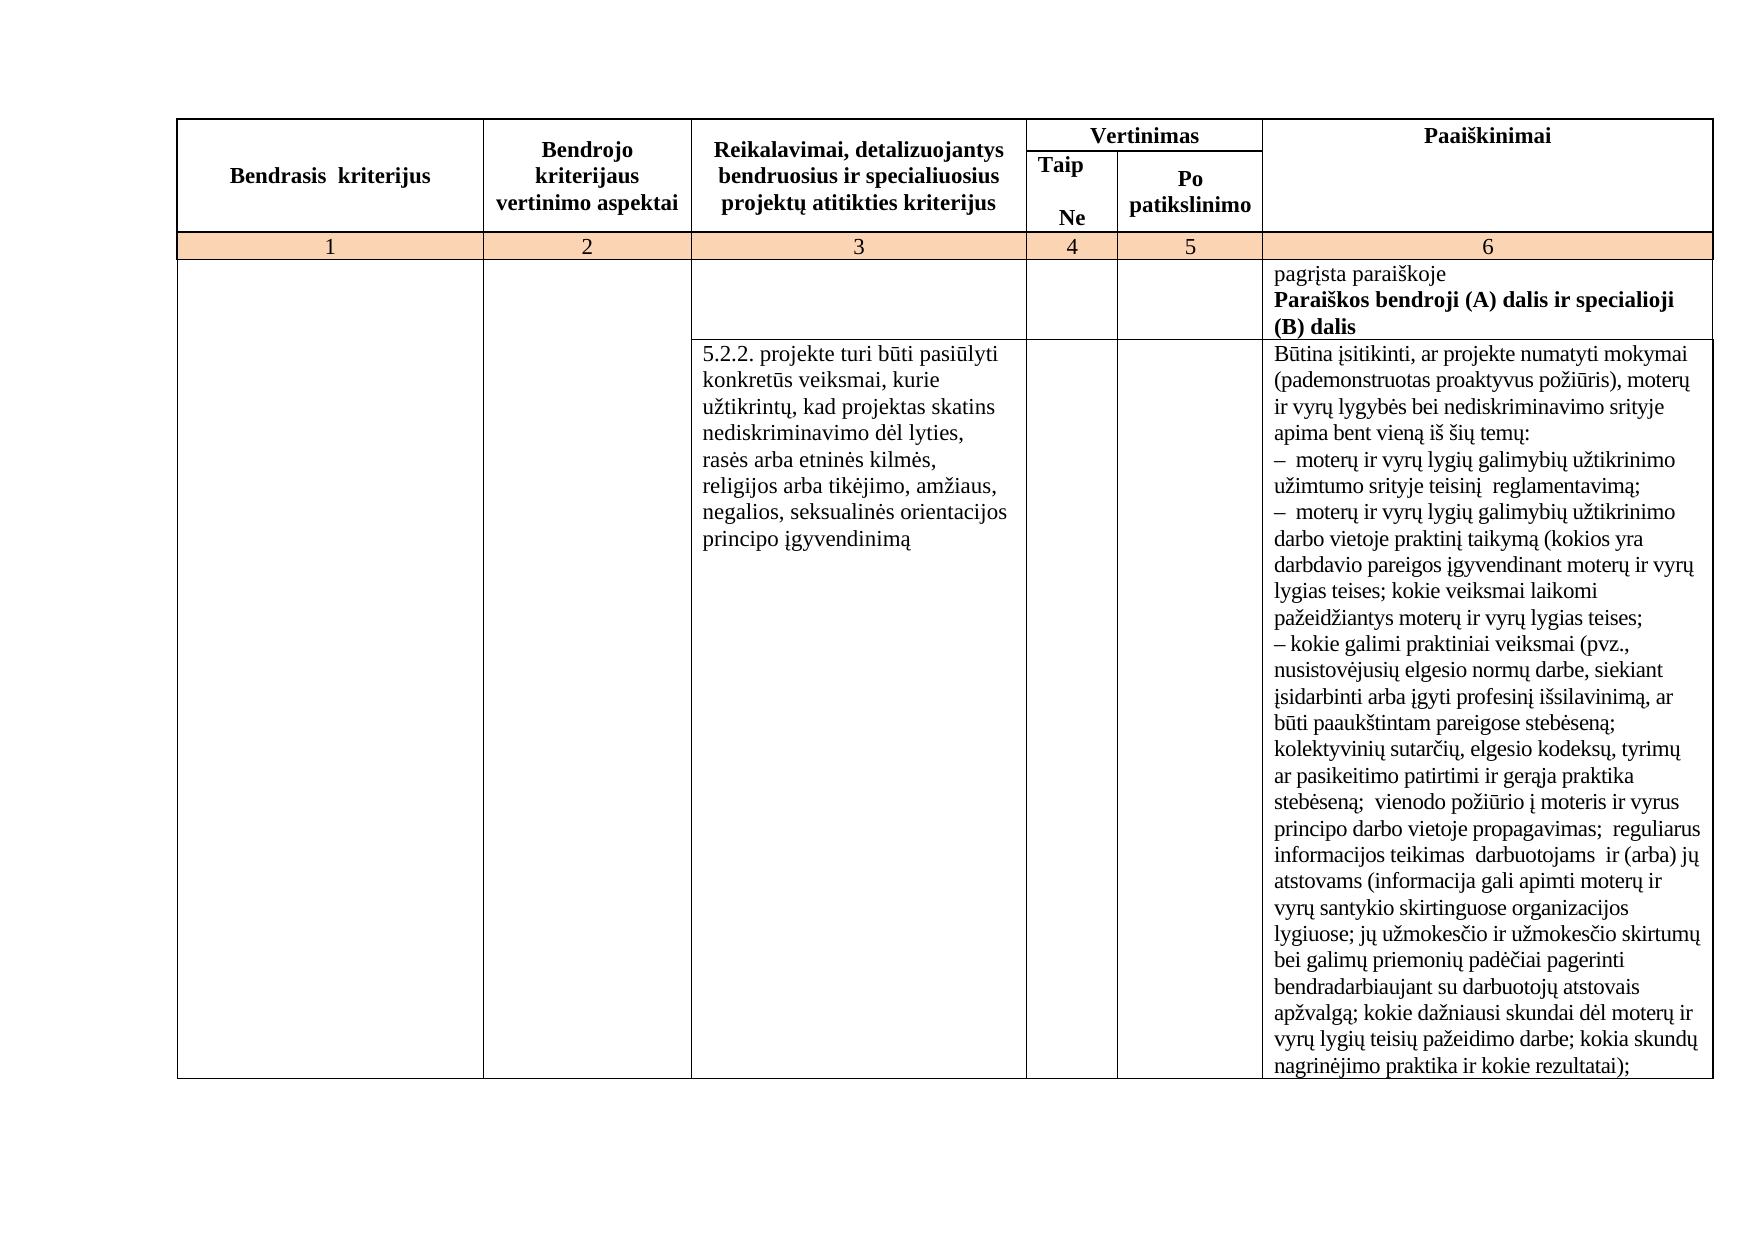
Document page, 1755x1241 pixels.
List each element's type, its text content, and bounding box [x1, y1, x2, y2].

table_cell [484, 260, 691, 1078]
table_cell Taip Ne [1027, 152, 1117, 231]
table_cell 1 [178, 233, 483, 259]
table_header Paaiškinimai [1263, 120, 1712, 149]
table_cell 5 [1118, 233, 1262, 259]
table_cell pagrįsta paraiškoje Paraiškos bendroji (A) dalis ir specialioji (B) dalis [1263, 260, 1712, 339]
table_header Vertinimas [1027, 120, 1262, 149]
table_cell 3 [692, 233, 1026, 259]
table_cell [1027, 340, 1117, 1078]
table_header Bendrojo kriterijaus vertinimo aspektai [484, 120, 691, 231]
table_cell 5.2.2. projekte turi būti pasiūlyti konkretūs veiksmai, kurie užtikrintų, kad projektas skatins nediskriminavimo dėl lyties, rasės arba etninės kilmės, religijos arba tikėjimo, amžiaus, negalios, seksualinės orientacijos principo įgyvendinimą [692, 340, 1026, 1078]
table_header Reikalavimai, detalizuojantys bendruosius ir specialiuosius projektų atitikties kriterijus [692, 120, 1026, 231]
table_cell Būtina įsitikinti, ar projekte numatyti mokymai (pademonstruotas proaktyvus požiūris), moterų ir vyrų lygybės bei nediskriminavimo srityje apima bent vieną iš šių temų: – moterų ir vyrų lygių galimybių užtikrinimo užimtumo srityje teisinį reglamentavimą; – moterų ir vyrų lygių galimybių užtikrinimo darbo vietoje praktinį taikymą (kokios yra darbdavio pareigos įgyvendinant moterų ir vyrų lygias teises; kokie veiksmai laikomi pažeidžiantys moterų ir vyrų lygias teises; – kokie galimi praktiniai veiksmai (pvz., nusistovėjusių elgesio normų darbe, siekiant įsidarbinti arba įgyti profesinį išsilavinimą, ar būti paaukštintam pareigose stebėseną; kolektyvinių sutarčių, elgesio kodeksų, tyrimų ar pasikeitimo patirtimi ir gerąja praktika stebėseną; vienodo požiūrio į moteris ir vyrus principo darbo vietoje propagavimas; reguliarus informacijos teikimas darbuotojams ir (arba) jų atstovams (informacija gali apimti moterų ir vyrų santykio skirtinguose organizacijos lygiuose; jų užmokesčio ir užmokesčio skirtumų bei galimų priemonių padėčiai pagerinti bendradarbiaujant su darbuotojų atstovais apžvalgą; kokie dažniausi skundai dėl moterų ir vyrų lygių teisių pažeidimo darbe; kokia skundų nagrinėjimo praktika ir kokie rezultatai); [1263, 340, 1712, 1078]
table_cell 2 [484, 233, 691, 259]
table_cell [692, 260, 1026, 339]
table_cell 6 [1263, 233, 1712, 259]
table_cell [1027, 260, 1117, 339]
table_cell [178, 260, 483, 1078]
table_cell 4 [1027, 233, 1117, 259]
table_cell Po patikslinimo [1118, 152, 1262, 231]
table_cell [1118, 340, 1262, 1078]
table_header Bendrasis kriterijus [178, 120, 483, 231]
table_cell [1263, 150, 1712, 231]
table_cell [1118, 260, 1262, 339]
